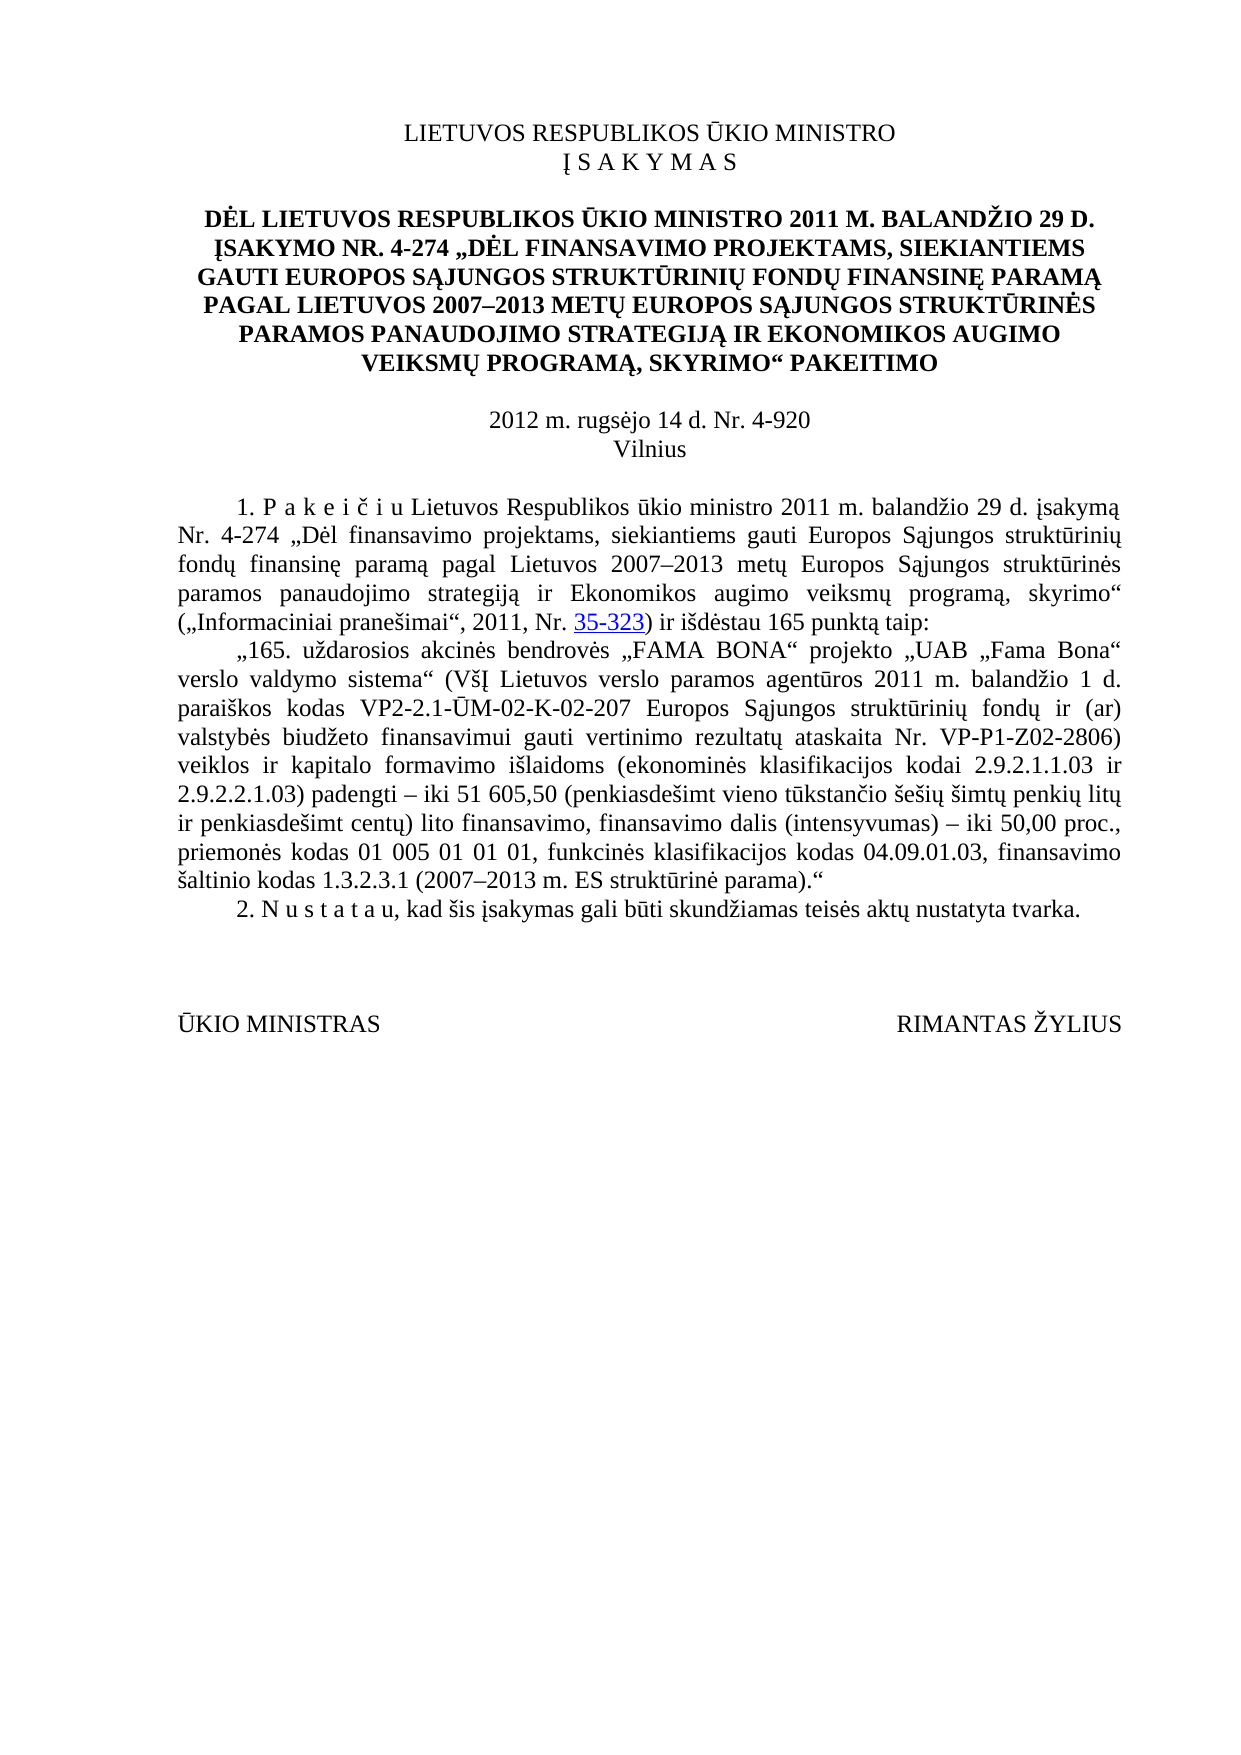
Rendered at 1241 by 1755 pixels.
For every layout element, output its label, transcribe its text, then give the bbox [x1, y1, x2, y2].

text 1. P a k e i č i u Lietuvos Respublikos ūkio ministro 2011 m. balandžio 29 d. įsakymą Nr. 4-274 „Dėl finansavimo projektams, siekiantiems gauti Europos Sąjungos struktūrinių fondų finansinę paramą pagal Lietuvos 2007–2013 metų Europos Sąjungos struktūrinės paramos panaudojimo strategiją ir Ekonomikos augimo veiksmų programą, skyrimo“ („Informaciniai pranešimai“, 2011, Nr. 35-323) ir išdėstau 165 punktą taip: [177, 492, 1122, 636]
text LIETUVOS RESPUBLIKOS ŪKIO MINISTRO [177, 118, 1122, 147]
text Ūkio ministras Rimantas Žylius [177, 1009, 1122, 1038]
text Vilnius [177, 434, 1122, 463]
text DĖL LIETUVOS RESPUBLIKOS ŪKIO MINISTRO 2011 M. BALANDŽIO 29 D. ĮSAKYMO NR. 4-274 „DĖL FINANSAVIMO PROJEKTAMS, SIEKIANTIEMS GAUTI EUROPOS SĄJUNGOS STRUKTŪRINIŲ FONDŲ FINANSINĘ PARAMĄ PAGAL LIETUVOS 2007–2013 METŲ EUROPOS SĄJUNGOS STRUKTŪRINĖS PARAMOS PANAUDOJIMO STRATEGIJĄ IR EKONOMIKOS AUGIMO VEIKSMŲ PROGRAMĄ, SKYRIMO“ PAKEITIMO [177, 204, 1122, 377]
text „165. uždarosios akcinės bendrovės „FAMA BONA“ projekto „UAB „Fama Bona“ verslo valdymo sistema“ (VšĮ Lietuvos verslo paramos agentūros 2011 m. balandžio 1 d. paraiškos kodas VP2-2.1-ŪM-02-K-02-207 Europos Sąjungos struktūrinių fondų ir (ar) valstybės biudžeto finansavimui gauti vertinimo rezultatų ataskaita Nr. VP-P1-Z02-2806) veiklos ir kapitalo formavimo išlaidoms (ekonominės klasifikacijos kodai 2.9.2.1.1.03 ir 2.9.2.2.1.03) padengti – iki 51 605,50 (penkiasdešimt vieno tūkstančio šešių šimtų penkių litų ir penkiasdešimt centų) lito finansavimo, finansavimo dalis (intensyvumas) – iki 50,00 proc., priemonės kodas 01 005 01 01 01, funkcinės klasifikacijos kodas 04.09.01.03, finansavimo šaltinio kodas 1.3.2.3.1 (2007–2013 m. ES struktūrinė parama).“ [177, 636, 1122, 894]
text Į S A K Y M A S [177, 147, 1122, 176]
text 2. N u s t a t a u, kad šis įsakymas gali būti skundžiamas teisės aktų nustatyta tvarka. [177, 894, 1122, 923]
text 2012 m. rugsėjo 14 d. Nr. 4-920 [177, 406, 1122, 434]
